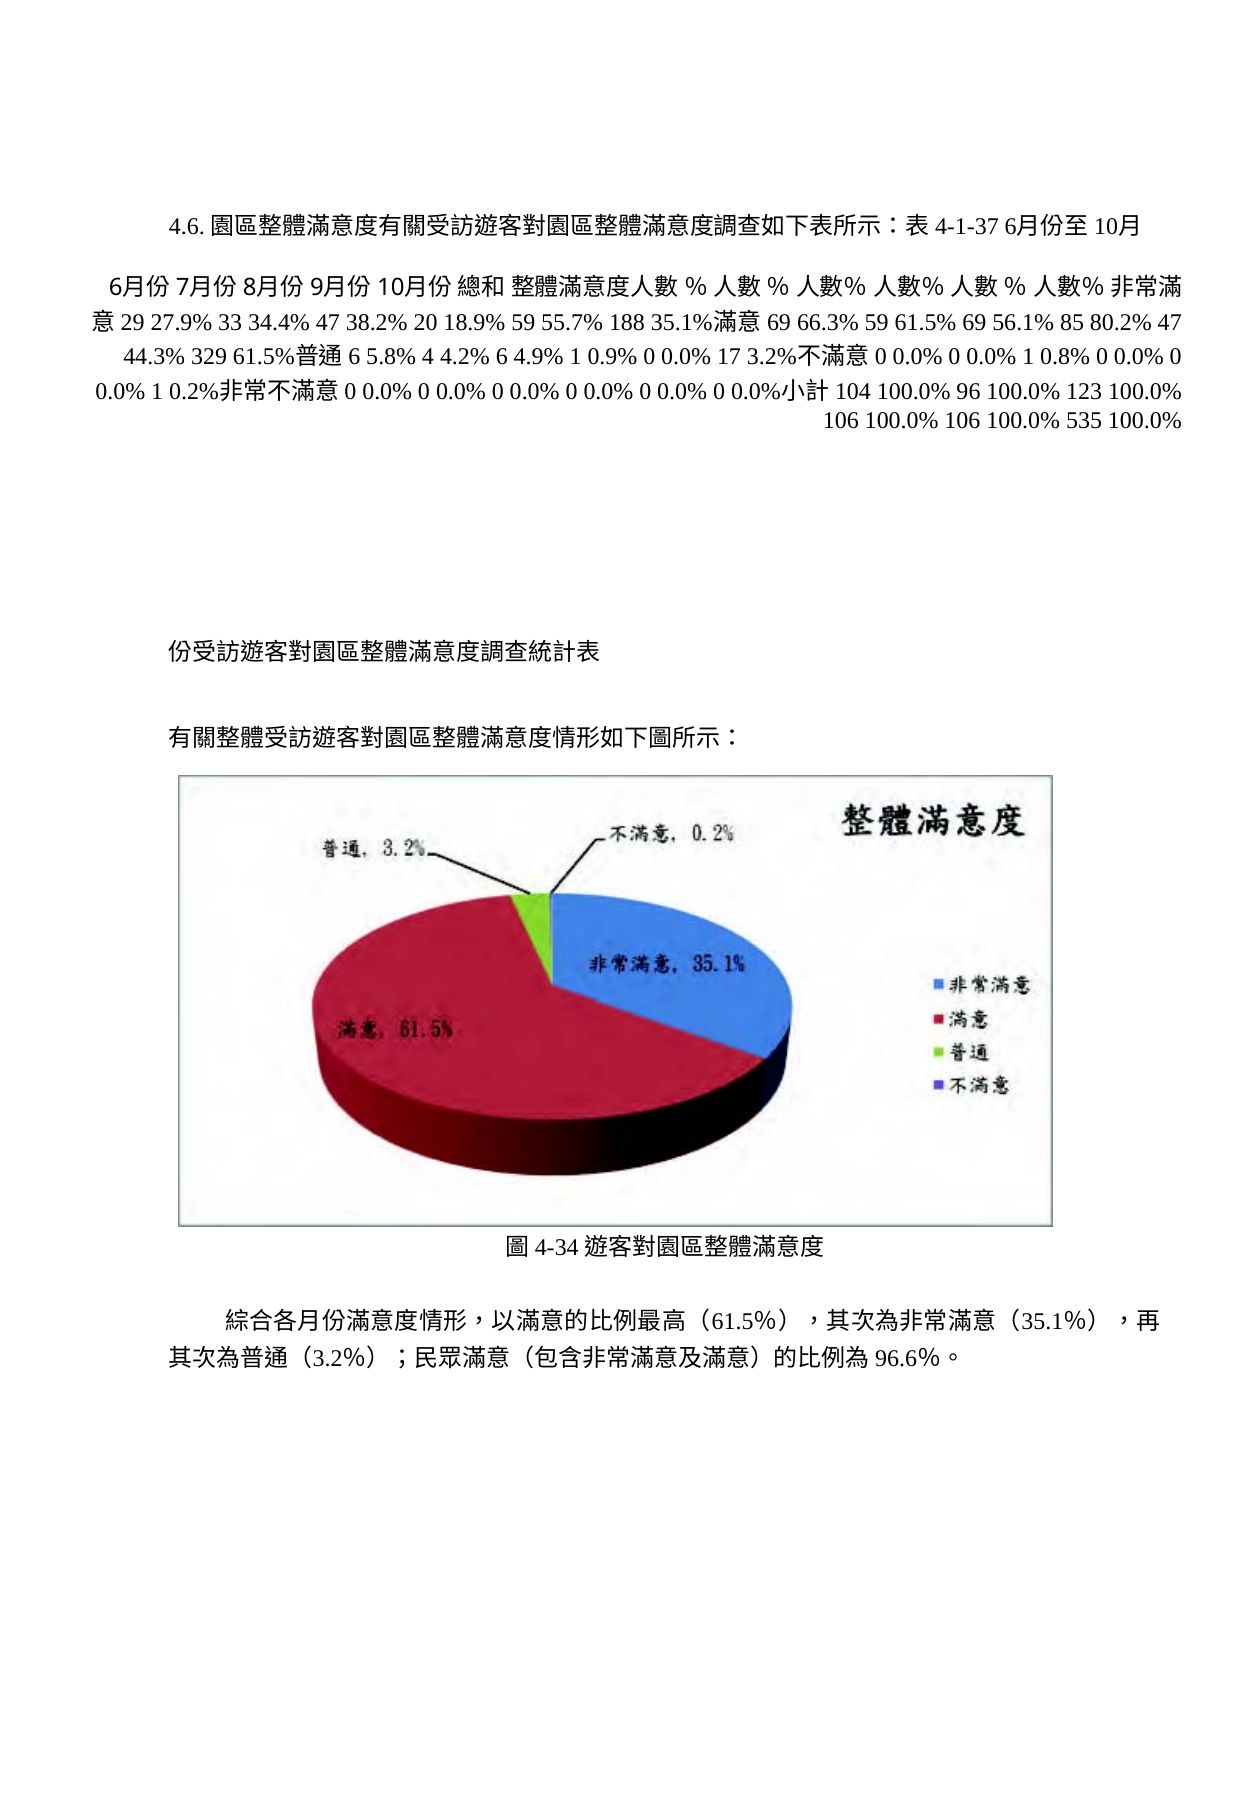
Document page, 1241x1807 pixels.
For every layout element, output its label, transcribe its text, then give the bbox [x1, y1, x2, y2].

text 綜合各月份滿意度情形，以滿意的比例最高（61.5％），其次為非常滿意（35.1％），再其次為普通（3.2％）；民眾滿意（包含非常滿意及滿意）的比例為 96.6％。 [169, 1298, 1160, 1373]
text 有關整體受訪遊客對園區整體滿意度情形如下圖所示： [169, 718, 1160, 753]
text 6月份 7月份 8月份 9月份 10月份 總和 整體滿意度人數 ％ 人數 ％ 人數％ 人數％ 人數 ％ 人數％ 非常滿意 29 27.9% 33 34.4% 47 38.2% 20 18.9% 59 55.7% 188 35.1%滿意 69 66.3% 59 61.5% 69 56.1% 85 80.2% 47 44.3% 329 61.5%普通 6 5.8% 4 4.2% 6 4.9% 1 0.9% 0 0.0% 17 3.2%不滿意 0 0.0% 0 0.0% 1 0.8% 0 0.0% 0 0.0% 1 0.2%非常不滿意 0 0.0% 0 0.0% 0 0.0% 0 0.0% 0 0.0% 0 0.0%小計 104 100.0% 96 100.0% 123 100.0% 106 100.0% 106 100.0% 535 100.0% [86, 267, 1182, 434]
text 圖 4-34 遊客對園區整體滿意度 [169, 790, 1160, 1262]
picture [178, 775, 1053, 1227]
text 4.6. 園區整體滿意度有關受訪遊客對園區整體滿意度調查如下表所示：表 4-1-37 6月份至 10月 [169, 204, 1160, 260]
text 份受訪遊客對園區整體滿意度調查統計表 [169, 633, 1160, 667]
